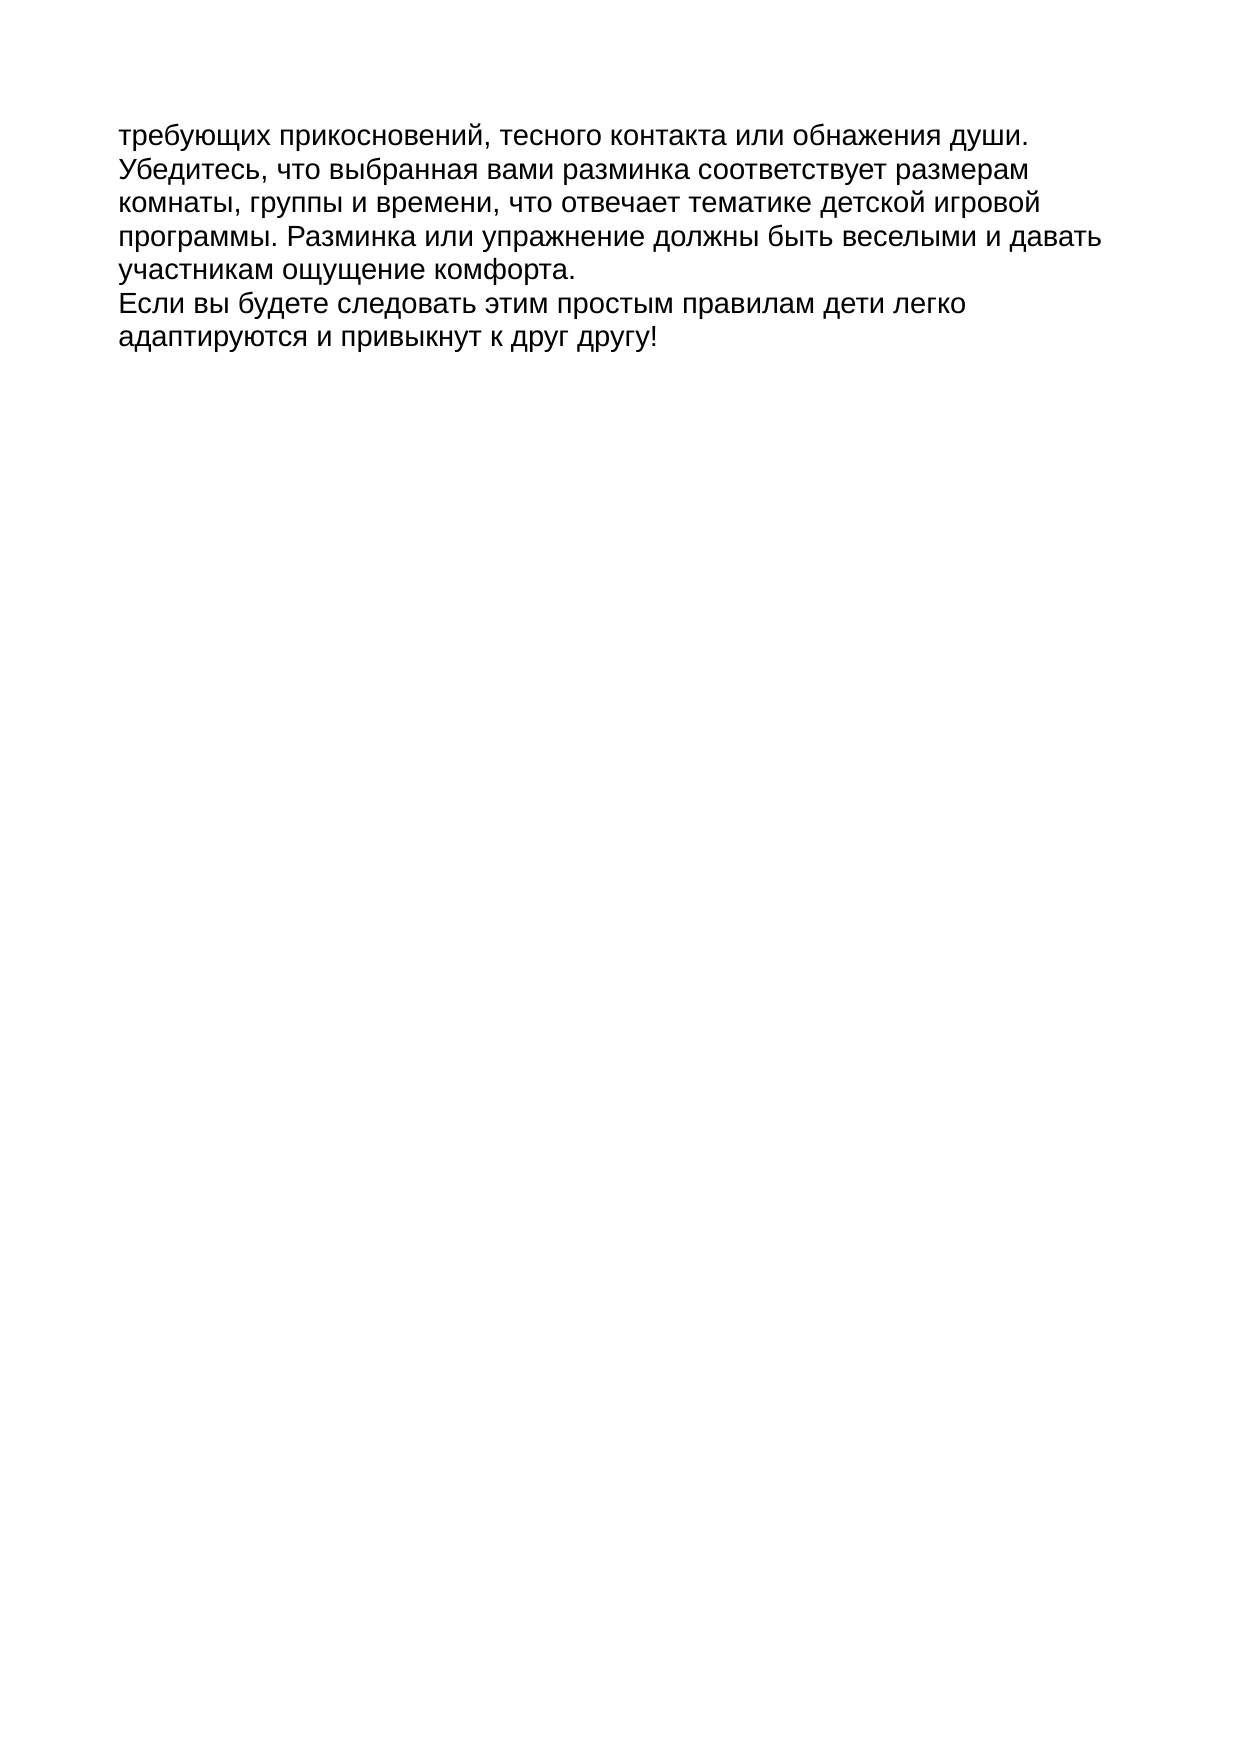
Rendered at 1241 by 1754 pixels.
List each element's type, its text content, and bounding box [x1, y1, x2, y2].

text требующих прикосновений, тесного контакта или обнажения души. Убедитесь, что выбранная вами разминка соответствует размерам комнаты, группы и времени, что отвечает тематике детской игровой программы. Разминка или упражнение должны быть веселыми и давать участникам ощущение комфорта. Если вы будете следовать этим простым правилам дети легко адаптируются и привыкнут к друг другу! [118, 118, 1122, 353]
